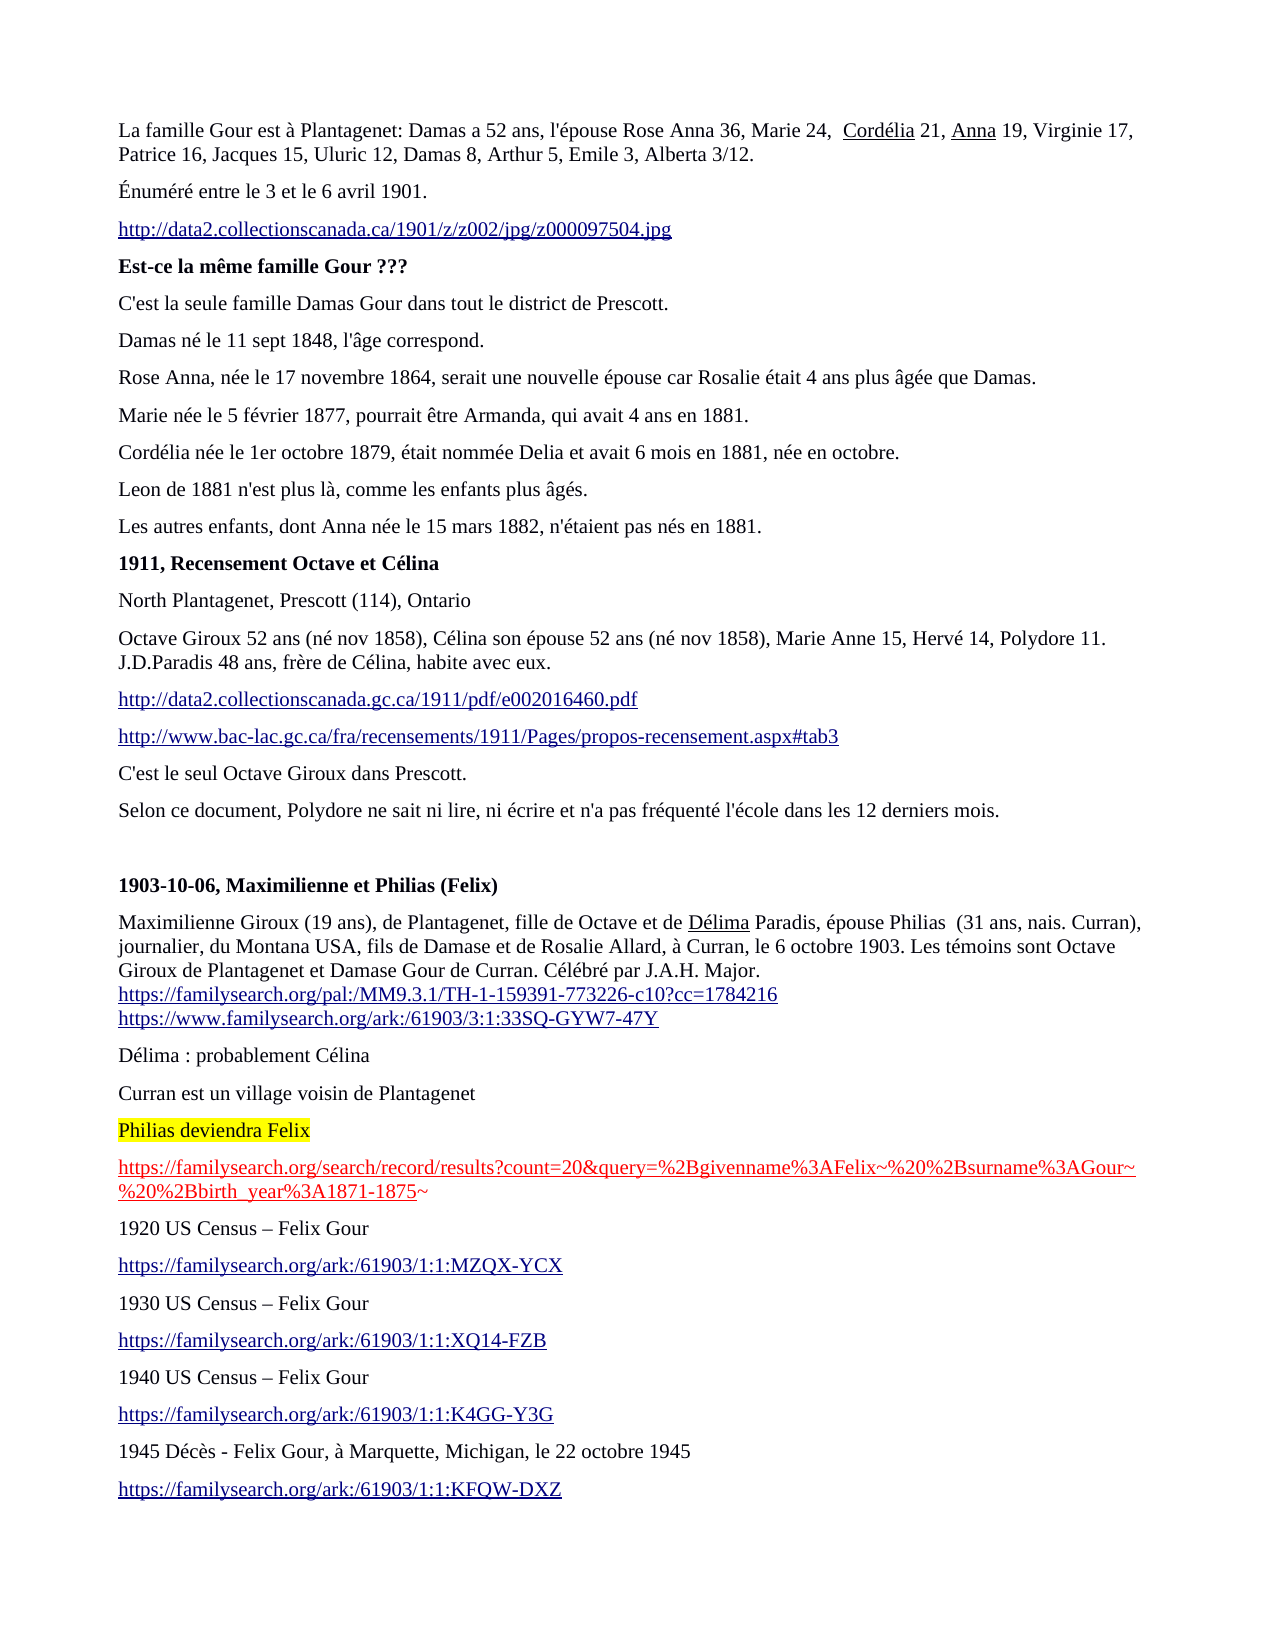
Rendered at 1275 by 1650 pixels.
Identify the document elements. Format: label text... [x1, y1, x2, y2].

text North Plantagenet, Prescott (114), Ontario [118, 588, 1157, 612]
text Philias deviendra Felix [118, 1118, 1157, 1142]
text Est-ce la même famille Gour ??? [118, 254, 1157, 278]
text Leon de 1881 n'est plus là, comme les enfants plus âgés. [118, 477, 1157, 501]
text Damas né le 11 sept 1848, l'âge correspond. [118, 328, 1157, 352]
text Curran est un village voisin de Plantagenet [118, 1081, 1157, 1105]
text Marie née le 5 février 1877, pourrait être Armanda, qui avait 4 ans en 1881. [118, 402, 1157, 427]
text Cordélia née le 1er octobre 1879, était nommée Delia et avait 6 mois en 1881, née en octobre. [118, 440, 1157, 464]
text Maximilienne Giroux (19 ans), de Plantagenet, fille de Octave et de Délima Paradis, épouse Philias (31 ans, nais. Curran), journalier, du Montana USA, fils de Damase et de Rosalie Allard, à Curran, le 6 octobre 1903. Les témoins sont Octave Giroux de Plantagenet et Damase Gour de Curran. Célébré par J.A.H. Major. https://familysearch.org/pal:/MM9.3.1/TH-1-159391-773226-c10?cc=1784216 https://www.familysearch.org/ark:/61903/3:1:33SQ-GYW7-47Y [118, 910, 1157, 1030]
text Énuméré entre le 3 et le 6 avril 1901. [118, 179, 1157, 203]
text C'est le seul Octave Giroux dans Prescott. [118, 761, 1157, 785]
text https://familysearch.org/search/record/results?count=20&query=%2Bgivenname%3AFelix~%20%2Bsurname%3AGour~%20%2Bbirth_year%3A1871-1875~ [118, 1155, 1157, 1203]
text Octave Giroux 52 ans (né nov 1858), Célina son épouse 52 ans (né nov 1858), Marie Anne 15, Hervé 14, Polydore 11. J.D.Paradis 48 ans, frère de Célina, habite avec eux. [118, 626, 1157, 674]
text Rose Anna, née le 17 novembre 1864, serait une nouvelle épouse car Rosalie était 4 ans plus âgée que Damas. [118, 365, 1157, 389]
text Délima : probablement Célina [118, 1043, 1157, 1067]
text Les autres enfants, dont Anna née le 15 mars 1882, n'étaient pas nés en 1881. [118, 514, 1157, 538]
text https://familysearch.org/ark:/61903/1:1:MZQX-YCX [118, 1253, 1157, 1277]
text https://familysearch.org/ark:/61903/1:1:K4GG-Y3G [118, 1402, 1157, 1426]
text Selon ce document, Polydore ne sait ni lire, ni écrire et n'a pas fréquenté l'école dans les 12 derniers mois. [118, 798, 1157, 822]
text C'est la seule famille Damas Gour dans tout le district de Prescott. [118, 291, 1157, 315]
text 1911, Recensement Octave et Célina [118, 551, 1157, 575]
text 1920 US Census – Felix Gour [118, 1216, 1157, 1240]
text 1930 US Census – Felix Gour [118, 1291, 1157, 1315]
text http://data2.collectionscanada.gc.ca/1911/pdf/e002016460.pdf [118, 687, 1157, 711]
text http://www.bac-lac.gc.ca/fra/recensements/1911/Pages/propos-recensement.aspx#tab3 [118, 724, 1157, 748]
text https://familysearch.org/ark:/61903/1:1:XQ14-FZB [118, 1328, 1157, 1352]
text 1903-10-06, Maximilienne et Philias (Felix) [118, 873, 1157, 897]
text http://data2.collectionscanada.ca/1901/z/z002/jpg/z000097504.jpg [118, 217, 1157, 241]
text https://familysearch.org/ark:/61903/1:1:KFQW-DXZ [118, 1477, 1157, 1501]
text La famille Gour est à Plantagenet: Damas a 52 ans, l'épouse Rose Anna 36, Marie 24, Cordélia 21, Anna 19, Virginie 17, Patrice 16, Jacques 15, Uluric 12, Damas 8, Arthur 5, Emile 3, Alberta 3/12. [118, 118, 1157, 166]
text 1940 US Census – Felix Gour [118, 1365, 1157, 1389]
text 1945 Décès - Felix Gour, à Marquette, Michigan, le 22 octobre 1945 [118, 1439, 1157, 1463]
